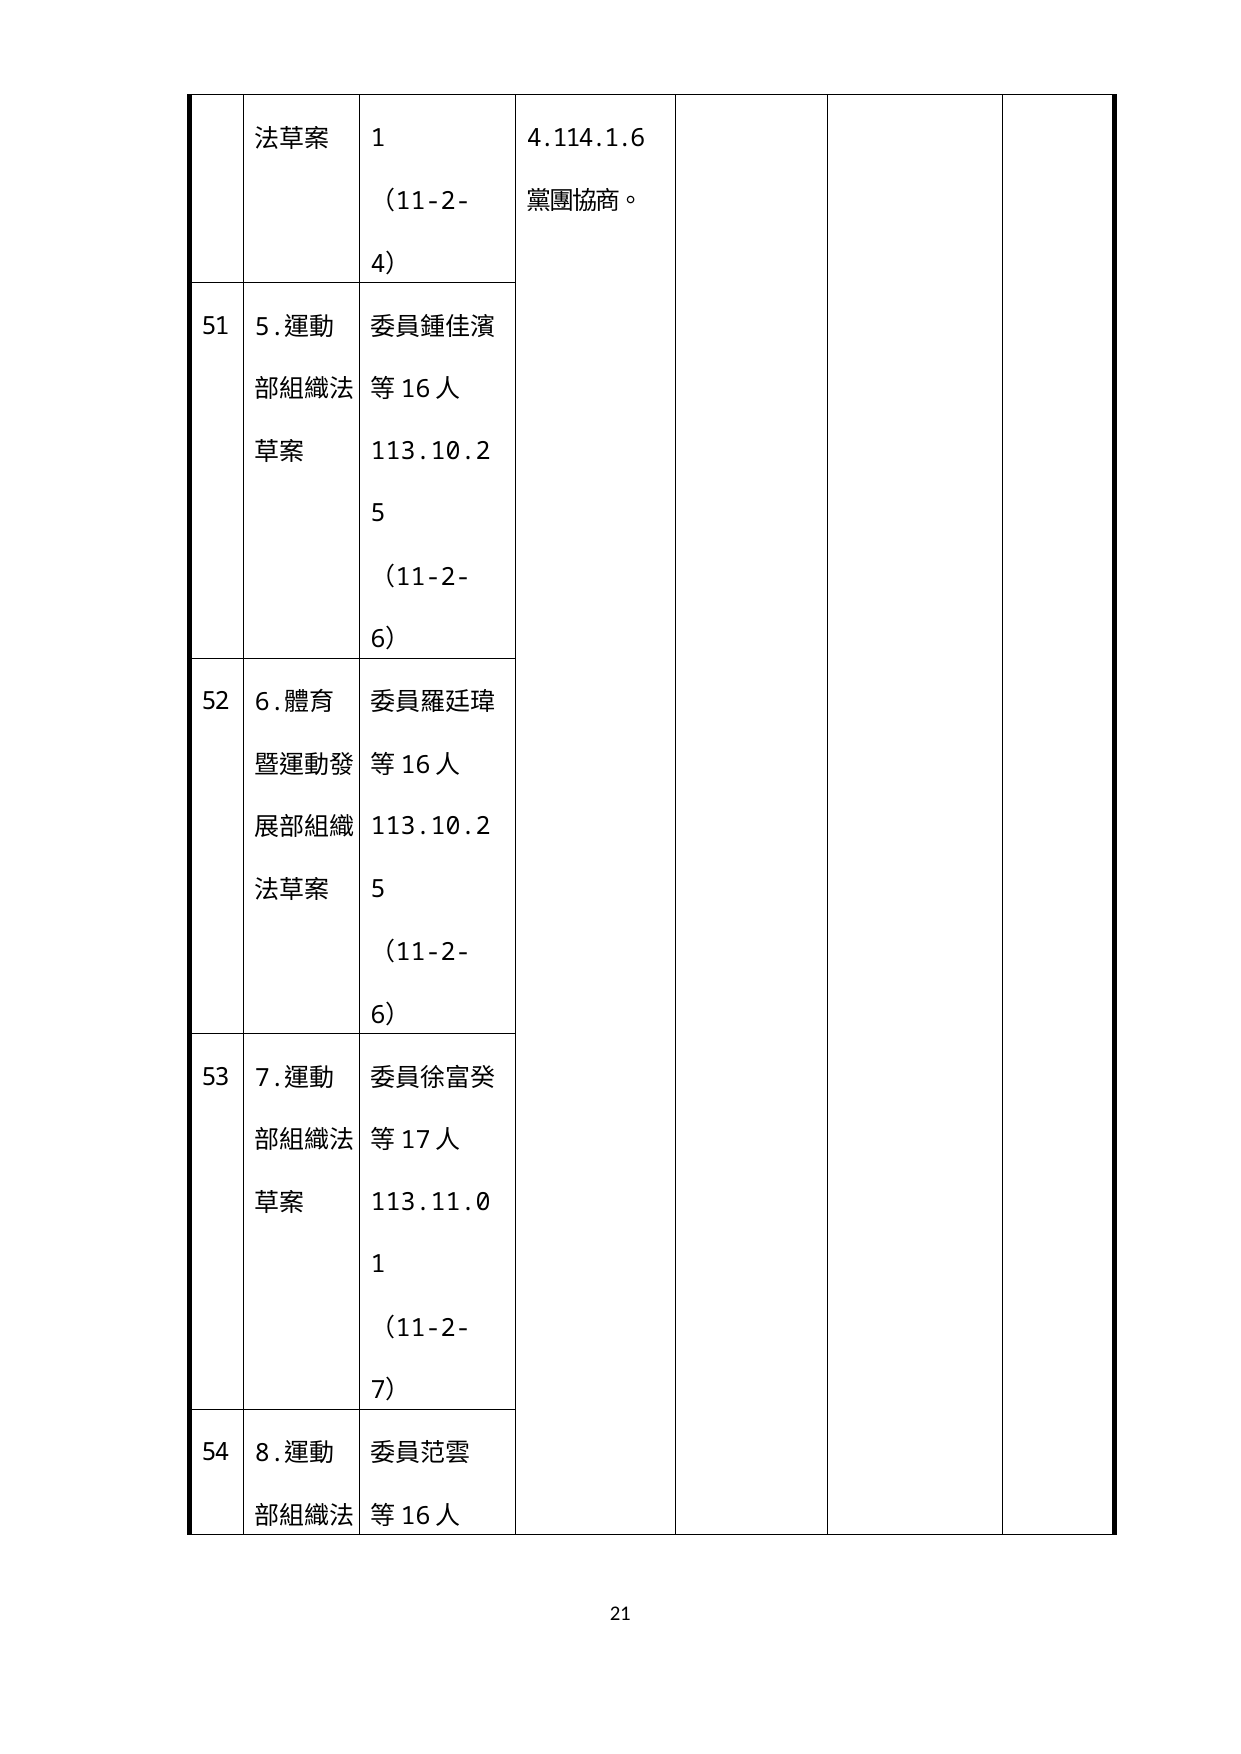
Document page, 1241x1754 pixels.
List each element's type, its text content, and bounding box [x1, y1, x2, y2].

table_cell 8.運動部組織法 [244, 1410, 359, 1534]
table_cell 委員范雲 等16人 [360, 1410, 515, 1534]
table_cell 6.體育暨運動發展部組織法草案 [244, 659, 359, 1033]
table_cell [1003, 95, 1112, 1534]
table_cell 委員徐富癸 等17人 113.11.01 （11-2-7） [360, 1034, 515, 1409]
table_cell [676, 95, 827, 1534]
table_cell 52 [192, 659, 243, 1033]
table_cell 7.運動部組織法草案 [244, 1034, 359, 1409]
table_cell 法草案 [244, 95, 359, 282]
table_cell 委員羅廷瑋 等16人 113.10.25 （11-2-6） [360, 659, 515, 1033]
table_cell 54 [192, 1410, 243, 1534]
table_cell [192, 95, 243, 282]
table_cell 51 [192, 283, 243, 658]
table_cell [828, 95, 1002, 1534]
table_cell 5.運動部組織法草案 [244, 283, 359, 658]
table_cell 委員鍾佳濱 等16人 113.10.25 （11-2-6） [360, 283, 515, 658]
table_cell 4.114.1.6黨團協商。 [516, 95, 675, 1534]
table_cell 1 （11-2-4） [360, 95, 515, 282]
table_cell 53 [192, 1034, 243, 1409]
